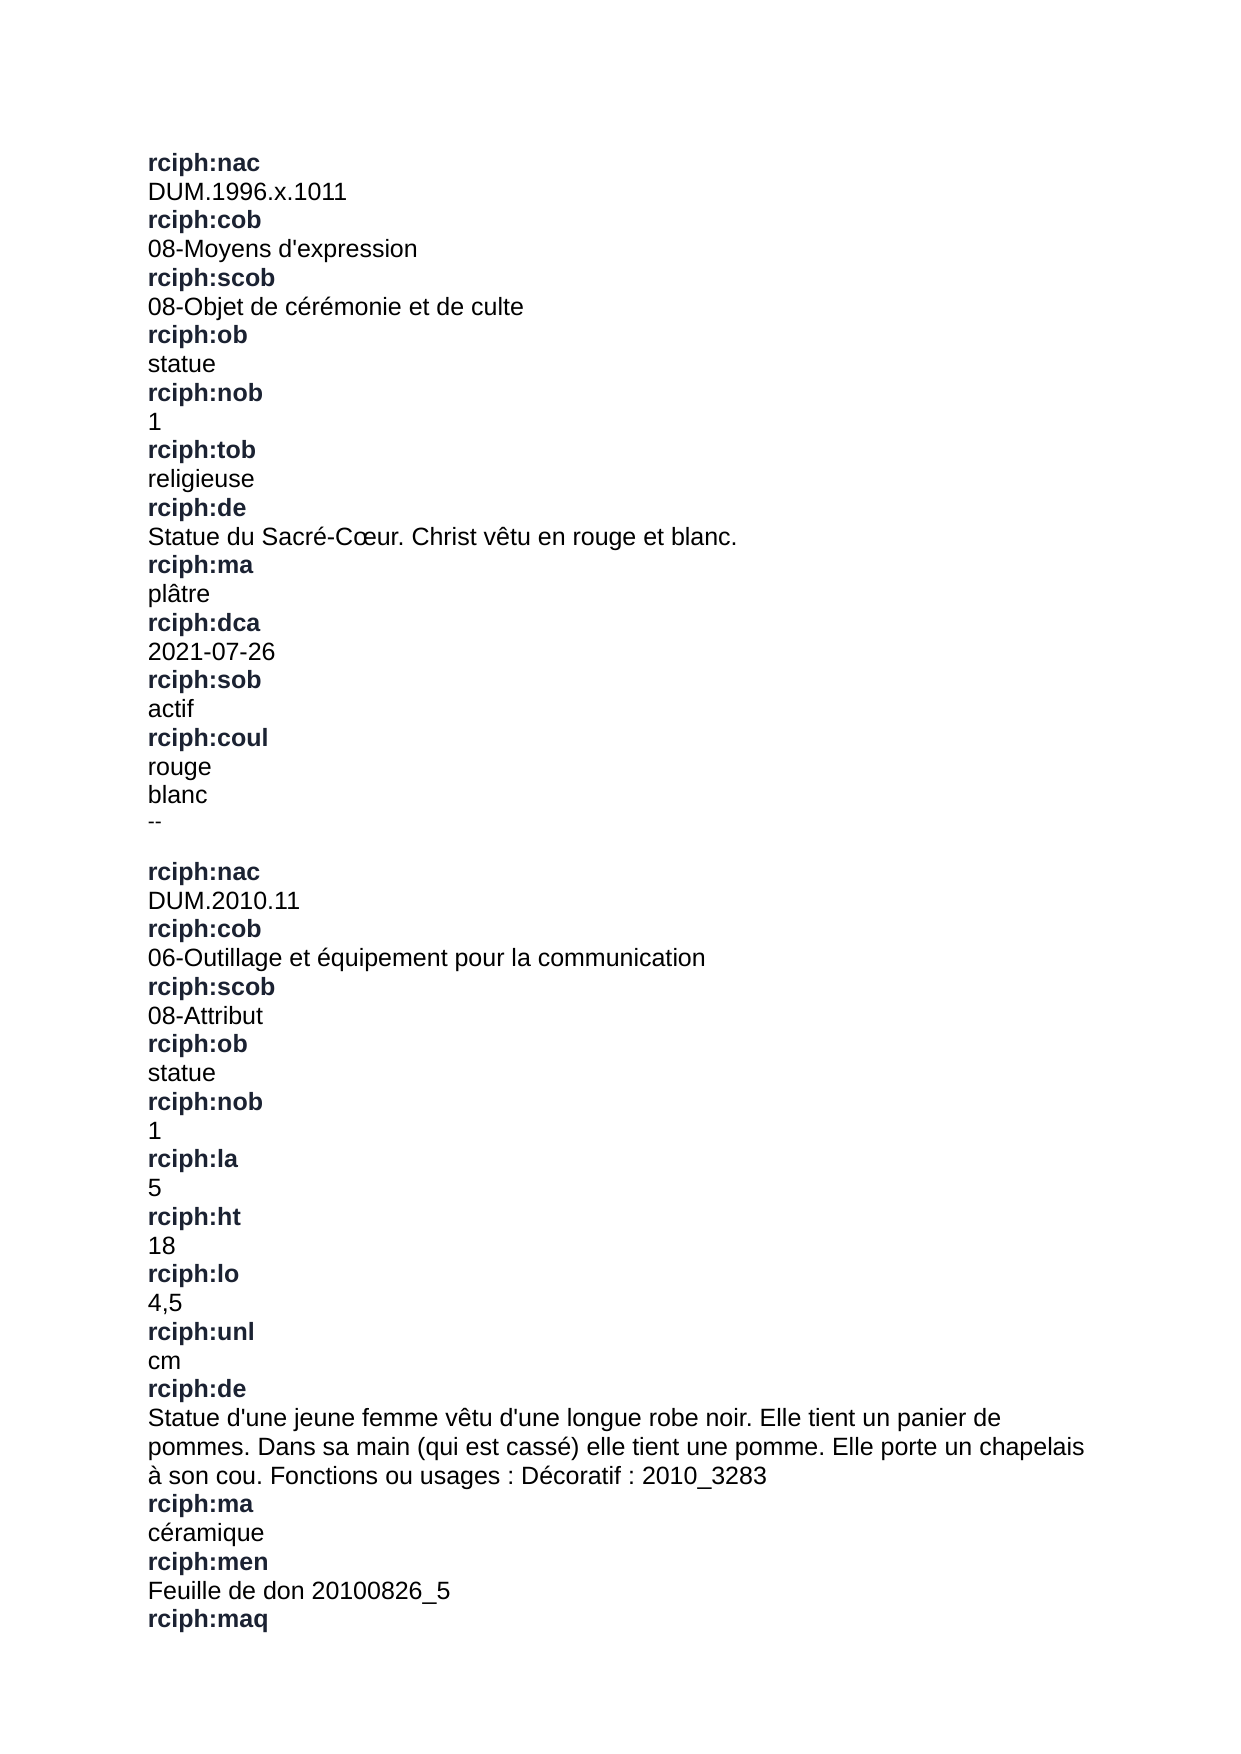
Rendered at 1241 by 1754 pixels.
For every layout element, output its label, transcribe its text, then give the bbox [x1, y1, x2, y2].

text rciph:men [148, 1547, 1092, 1576]
text rciph:de [148, 493, 1092, 521]
text DUM.1996.x.1011 [148, 176, 1092, 205]
text -- [148, 809, 1092, 833]
text cm [148, 1346, 1092, 1374]
text plâtre [148, 579, 1092, 608]
text rciph:nob [148, 378, 1092, 406]
text rciph:ht [148, 1202, 1092, 1231]
text 08-Attribut [148, 1001, 1092, 1029]
text DUM.2010.11 [148, 886, 1092, 914]
text blanc [148, 780, 1092, 809]
text rciph:nac [148, 857, 1092, 886]
text rciph:de [148, 1374, 1092, 1403]
text 1 [148, 1116, 1092, 1144]
text Statue du Sacré-Cœur. Christ vêtu en rouge et blanc. [148, 521, 1092, 550]
text rciph:dca [148, 608, 1092, 636]
text rciph:ob [148, 1029, 1092, 1058]
text Feuille de don 20100826_5 [148, 1576, 1092, 1604]
text 06-Outillage et équipement pour la communication [148, 943, 1092, 972]
text rciph:ma [148, 550, 1092, 579]
text rciph:nob [148, 1087, 1092, 1116]
text rouge [148, 751, 1092, 780]
text 5 [148, 1173, 1092, 1202]
text 08-Moyens d'expression [148, 234, 1092, 263]
text 08-Objet de cérémonie et de culte [148, 291, 1092, 320]
text 18 [148, 1231, 1092, 1259]
text rciph:nac [148, 148, 1092, 176]
text rciph:lo [148, 1259, 1092, 1288]
text rciph:scob [148, 263, 1092, 291]
text rciph:unl [148, 1317, 1092, 1346]
text 4,5 [148, 1288, 1092, 1317]
text rciph:sob [148, 665, 1092, 694]
text rciph:tob [148, 435, 1092, 464]
text religieuse [148, 464, 1092, 493]
text 2021-07-26 [148, 636, 1092, 665]
text céramique [148, 1518, 1092, 1547]
text statue [148, 349, 1092, 378]
text rciph:scob [148, 972, 1092, 1001]
text Statue d'une jeune femme vêtu d'une longue robe noir. Elle tient un panier de pommes. Dans sa main (qui est cassé) elle tient une pomme. Elle porte un chapelais à son cou. Fonctions ou usages : Décoratif : 2010_3283 [148, 1403, 1092, 1489]
text 1 [148, 406, 1092, 435]
text rciph:ob [148, 320, 1092, 349]
text rciph:cob [148, 205, 1092, 234]
text actif [148, 694, 1092, 723]
text rciph:la [148, 1144, 1092, 1173]
text rciph:cob [148, 914, 1092, 943]
text statue [148, 1058, 1092, 1087]
text rciph:maq [148, 1604, 1092, 1633]
text rciph:coul [148, 723, 1092, 751]
text rciph:ma [148, 1489, 1092, 1518]
